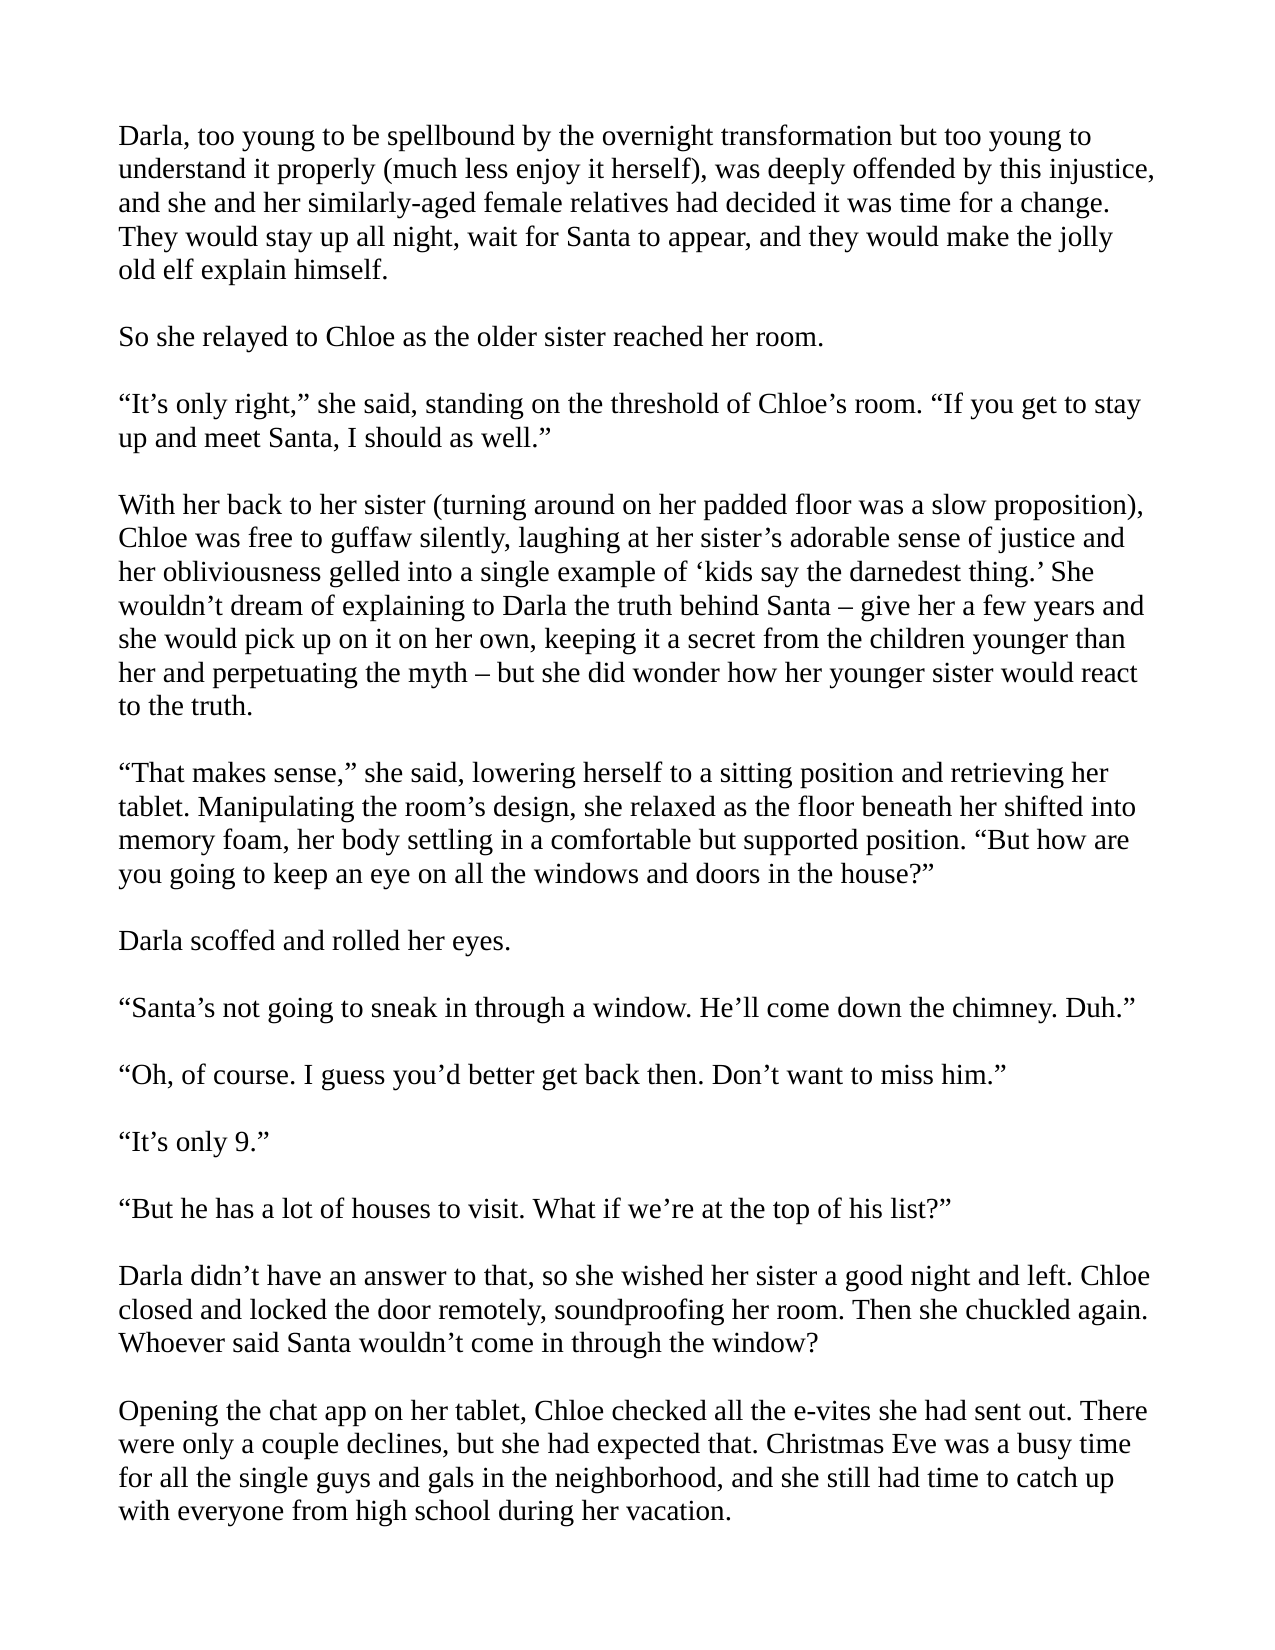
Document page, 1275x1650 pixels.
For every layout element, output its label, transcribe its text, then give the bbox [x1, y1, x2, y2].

text “Santa’s not going to sneak in through a window. He’ll come down the chimney. Duh.” [118, 990, 1157, 1024]
text “But he has a lot of houses to visit. What if we’re at the top of his list?” [118, 1191, 1157, 1225]
text Darla didn’t have an answer to that, so she wished her sister a good night and left. Chloe closed and locked the door remotely, soundproofing her room. Then she chuckled again. Whoever said Santa wouldn’t come in through the window? [118, 1258, 1157, 1359]
text So she relayed to Chloe as the older sister reached her room. [118, 319, 1157, 353]
text “That makes sense,” she said, lowering herself to a sitting position and retrieving her tablet. Manipulating the room’s design, she relaxed as the floor beneath her shifted into memory foam, her body settling in a comfortable but supported position. “But how are you going to keep an eye on all the windows and doors in the house?” [118, 755, 1157, 889]
text “It’s only 9.” [118, 1124, 1157, 1158]
text “Oh, of course. I guess you’d better get back then. Don’t want to miss him.” [118, 1057, 1157, 1091]
text “It’s only right,” she said, standing on the threshold of Chloe’s room. “If you get to stay up and meet Santa, I should as well.” [118, 386, 1157, 453]
text Darla scoffed and rolled her eyes. [118, 923, 1157, 957]
text Darla, too young to be spellbound by the overnight transformation but too young to understand it properly (much less enjoy it herself), was deeply offended by this injustice, and she and her similarly-aged female relatives had decided it was time for a change. They would stay up all night, wait for Santa to appear, and they would make the jolly old elf explain himself. [118, 118, 1157, 286]
text Opening the chat app on her tablet, Chloe checked all the e-vites she had sent out. There were only a couple declines, but she had expected that. Christmas Eve was a busy time for all the single guys and gals in the neighborhood, and she still had time to catch up with everyone from high school during her vacation. [118, 1393, 1157, 1527]
text With her back to her sister (turning around on her padded floor was a slow proposition), Chloe was free to guffaw silently, laughing at her sister’s adorable sense of justice and her obliviousness gelled into a single example of ‘kids say the darnedest thing.’ She wouldn’t dream of explaining to Darla the truth behind Santa – give her a few years and she would pick up on it on her own, keeping it a secret from the children younger than her and perpetuating the myth – but she did wonder how her younger sister would react to the truth. [118, 487, 1157, 722]
